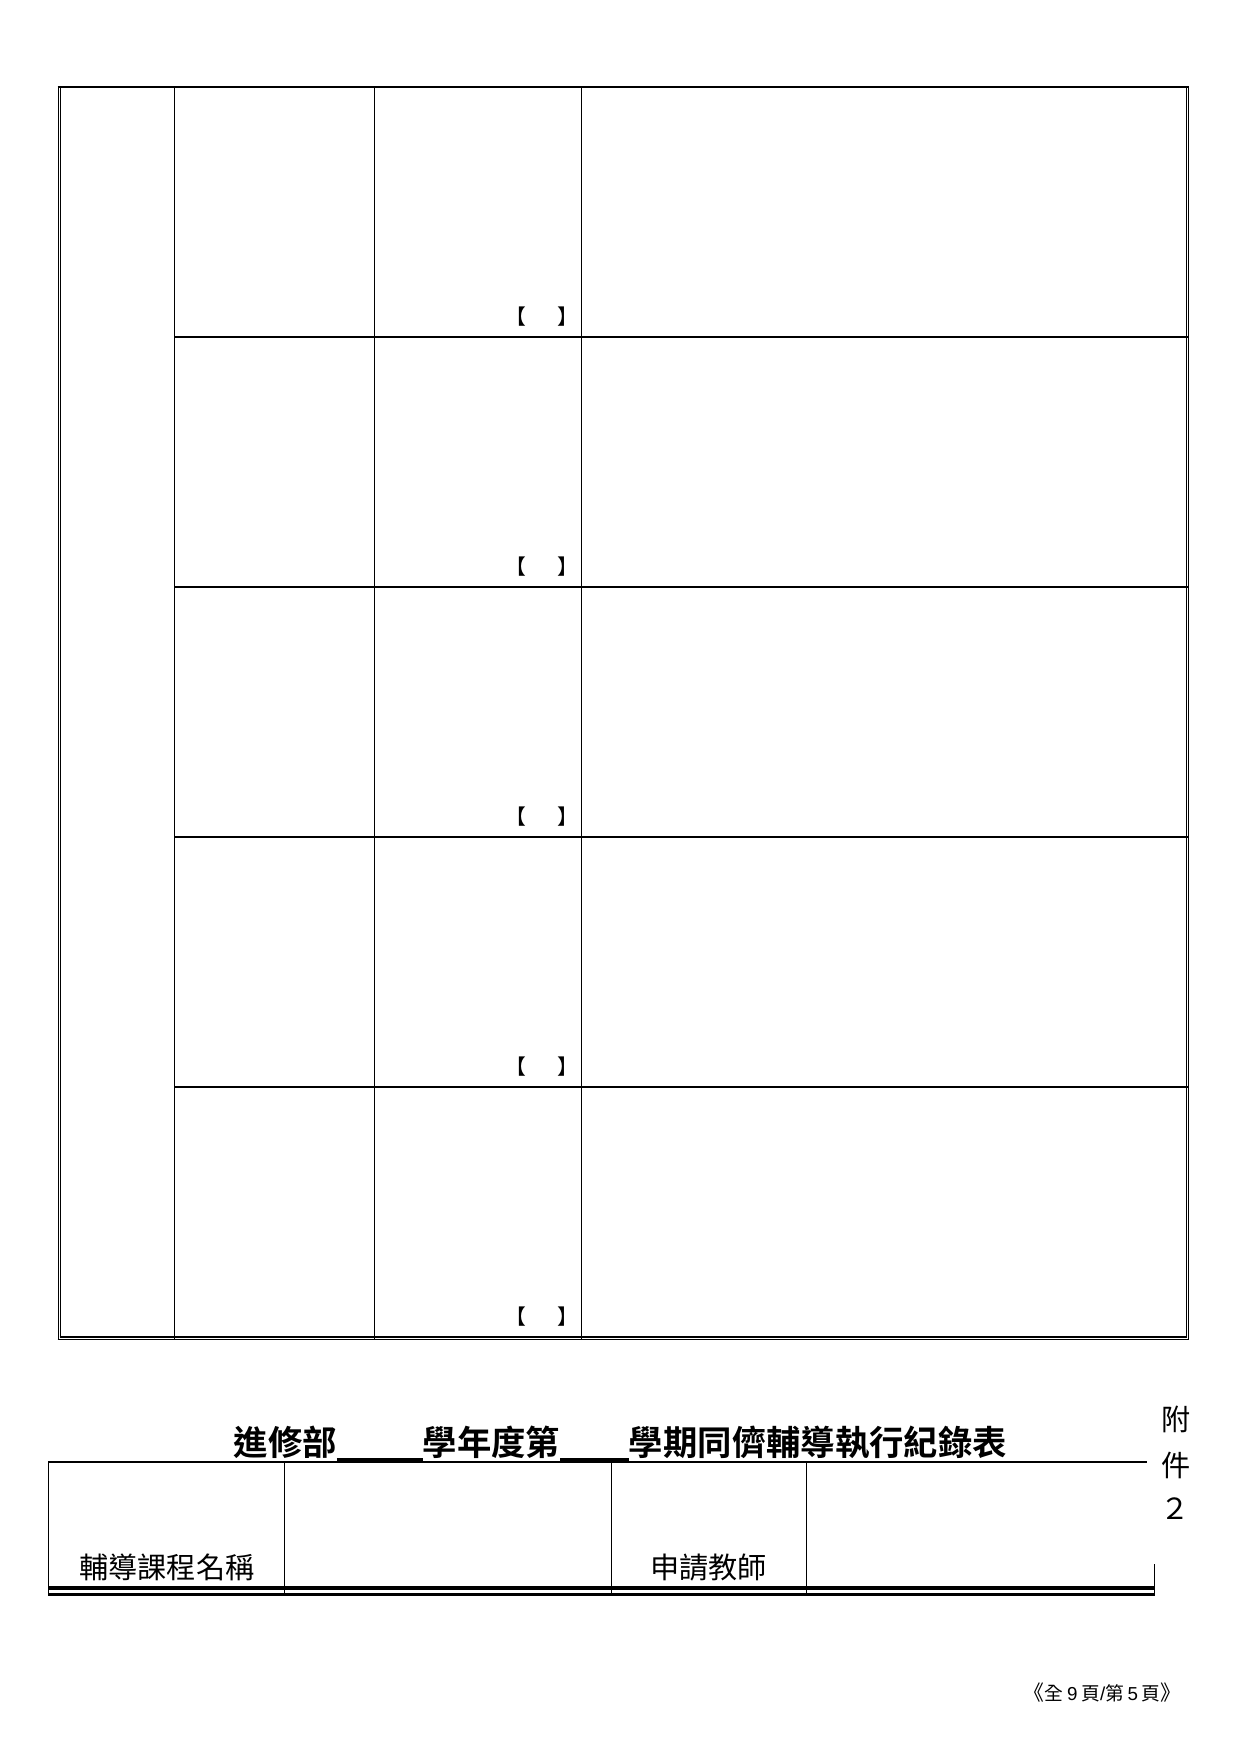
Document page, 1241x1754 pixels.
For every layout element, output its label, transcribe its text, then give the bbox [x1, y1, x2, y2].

table_header 申請教師 [612, 1463, 806, 1586]
table_cell 【 】 [375, 838, 581, 1086]
table_cell [582, 1088, 1186, 1336]
text 件 [1162, 1440, 1188, 1486]
table_cell [582, 338, 1186, 586]
table_cell [175, 1088, 374, 1336]
table_cell [582, 838, 1186, 1086]
table_cell [175, 588, 374, 836]
table_cell [61, 88, 174, 1336]
table_header [807, 1463, 1154, 1586]
table_header [285, 1463, 611, 1586]
table_cell [175, 88, 374, 336]
table_header 輔導課程名稱 [49, 1463, 284, 1586]
table_cell 【 】 [375, 88, 581, 336]
table_cell [582, 88, 1186, 336]
text 進修部 學年度第 學期同儕輔導執行紀錄表 [59, 1386, 1203, 1564]
table_cell [175, 338, 374, 586]
table_cell [175, 838, 374, 1086]
table_cell 【 】 [375, 588, 581, 836]
text ２ [1160, 1486, 1188, 1528]
text 附 [1162, 1394, 1188, 1440]
table_cell 【 】 [375, 338, 581, 586]
table_cell [582, 588, 1186, 836]
table_cell 【 】 [375, 1088, 581, 1336]
